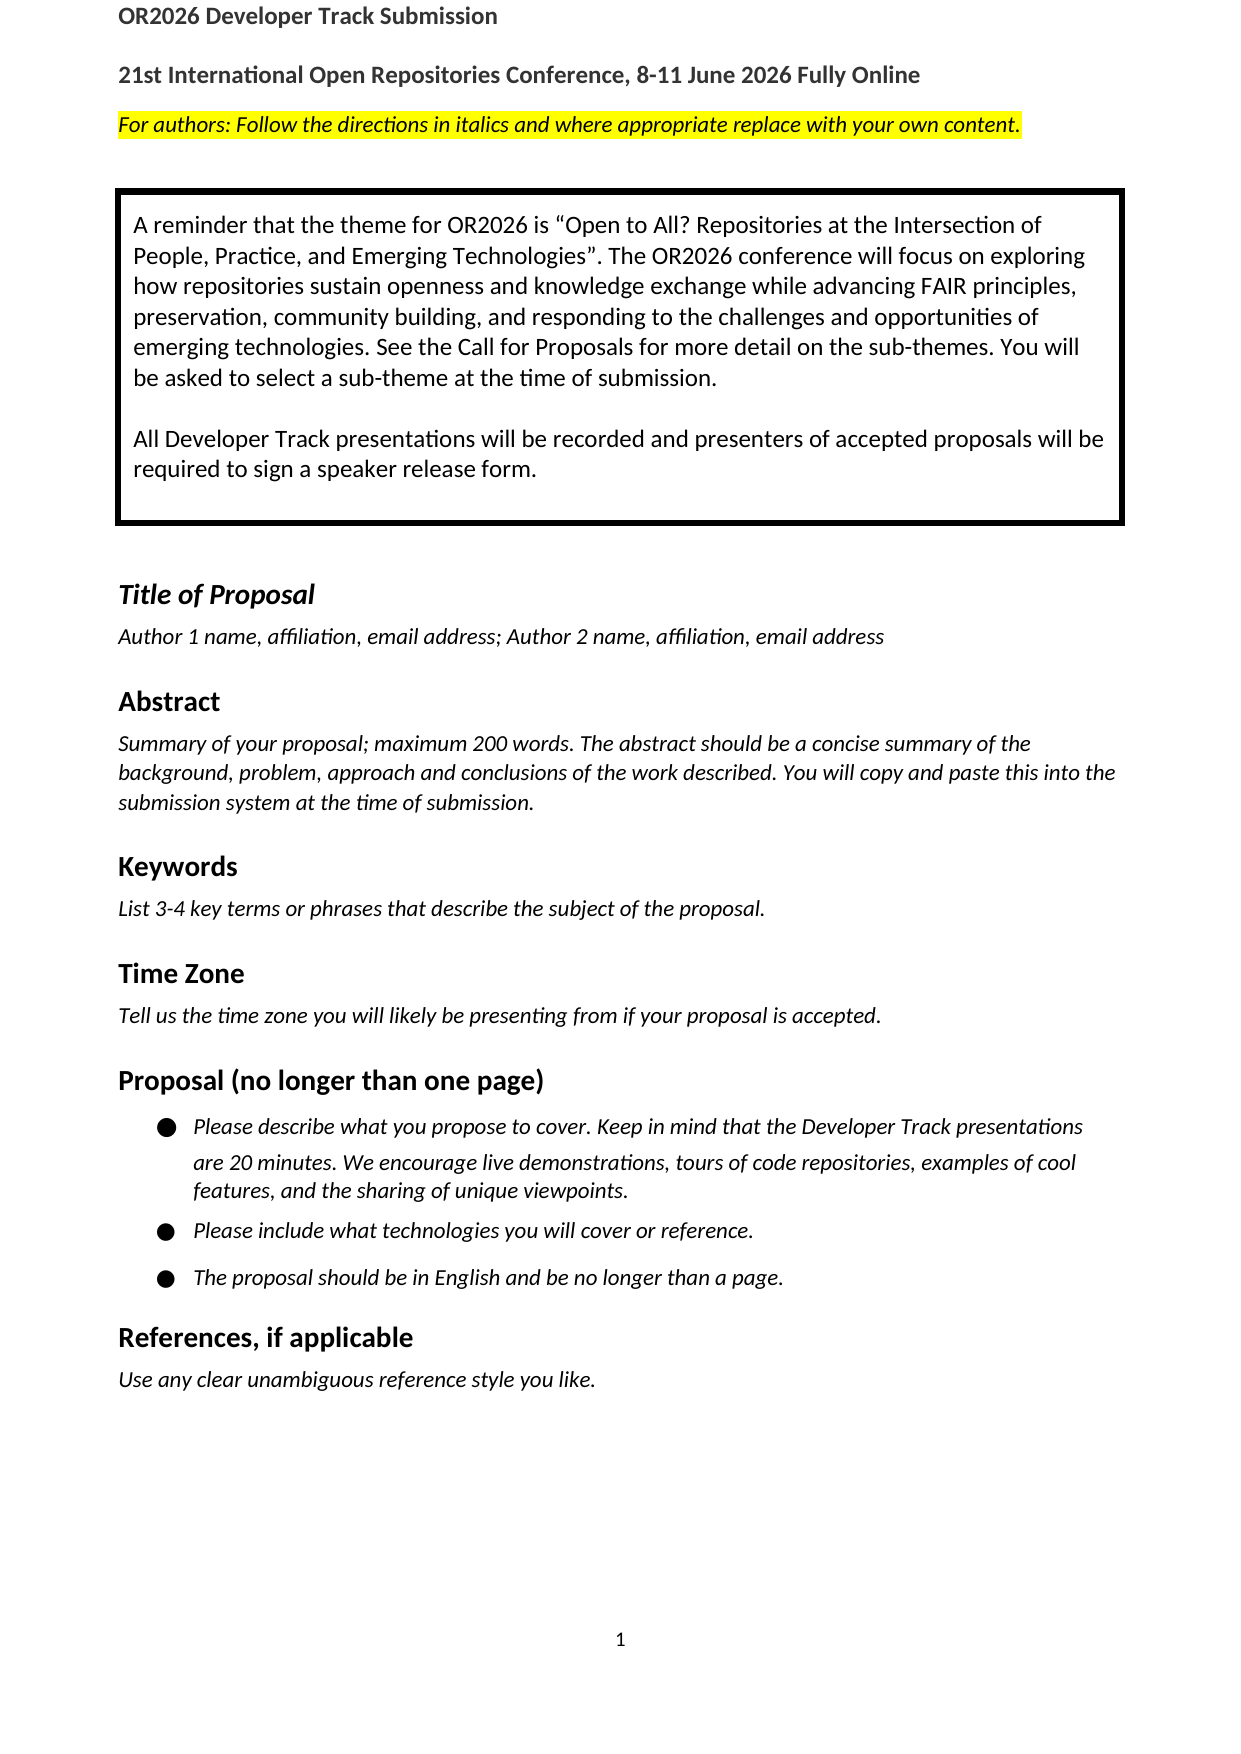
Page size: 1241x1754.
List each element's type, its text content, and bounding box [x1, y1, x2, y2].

subtitle Abstract [118, 683, 1122, 718]
subtitle Proposal (no longer than one page) [118, 1062, 1122, 1097]
text List 3-4 key terms or phrases that describe the subject of the proposal. [118, 894, 1122, 922]
subtitle Title of Proposal [118, 576, 1122, 612]
text Tell us the time zone you will likely be presenting from if your proposal is accepted. [118, 1001, 1122, 1029]
list Please describe what you propose to cover. Keep in mind that the Developer Track presentations are 20 minutes. We encourage live demonstrations, tours of code repositories, examples of cool features, and the sharing of unique viewpoints. [156, 1097, 1122, 1204]
subtitle Time Zone [118, 955, 1122, 991]
subtitle References, if applicable [118, 1319, 1122, 1355]
text Summary of your proposal; maximum 200 words. The abstract should be a concise summary of the background, problem, approach and conclusions of the work described. You will copy and paste this into the submission system at the time of submission. [118, 729, 1122, 816]
subtitle Keywords [118, 848, 1122, 884]
text 21st International Open Repositories Conference, 8-11 June 2026 Fully Online [118, 59, 1122, 90]
text For authors: Follow the directions in italics and where appropriate replace with your own content. [118, 111, 1122, 167]
text Use any clear unambiguous reference style you like. [118, 1365, 1122, 1393]
text Author 1 name, affiliation, email address; Author 2 name, affiliation, email address [118, 622, 1122, 650]
text OR2026 Developer Track Submission [118, 0, 1122, 31]
list Please include what technologies you will cover or reference. [156, 1204, 1122, 1252]
table_header A reminder that the theme for OR2026 is “Open to All? Repositories at the Intersection of People, Practice, and Emerging Technologies”. The OR2026 conference will focus on exploring how repositories sustain openness and knowledge exchange while advancing FAIR principles, preservation, community building, and responding to the challenges and opportunities of emerging technologies. See the Call for Proposals for more detail on the sub-themes. You will be asked to select a sub-theme at the time of submission. All Developer Track presentations will be recorded and presenters of accepted proposals will be required to sign a speaker release form. [121, 195, 1119, 520]
list The proposal should be in English and be no longer than a page. [156, 1252, 1122, 1298]
